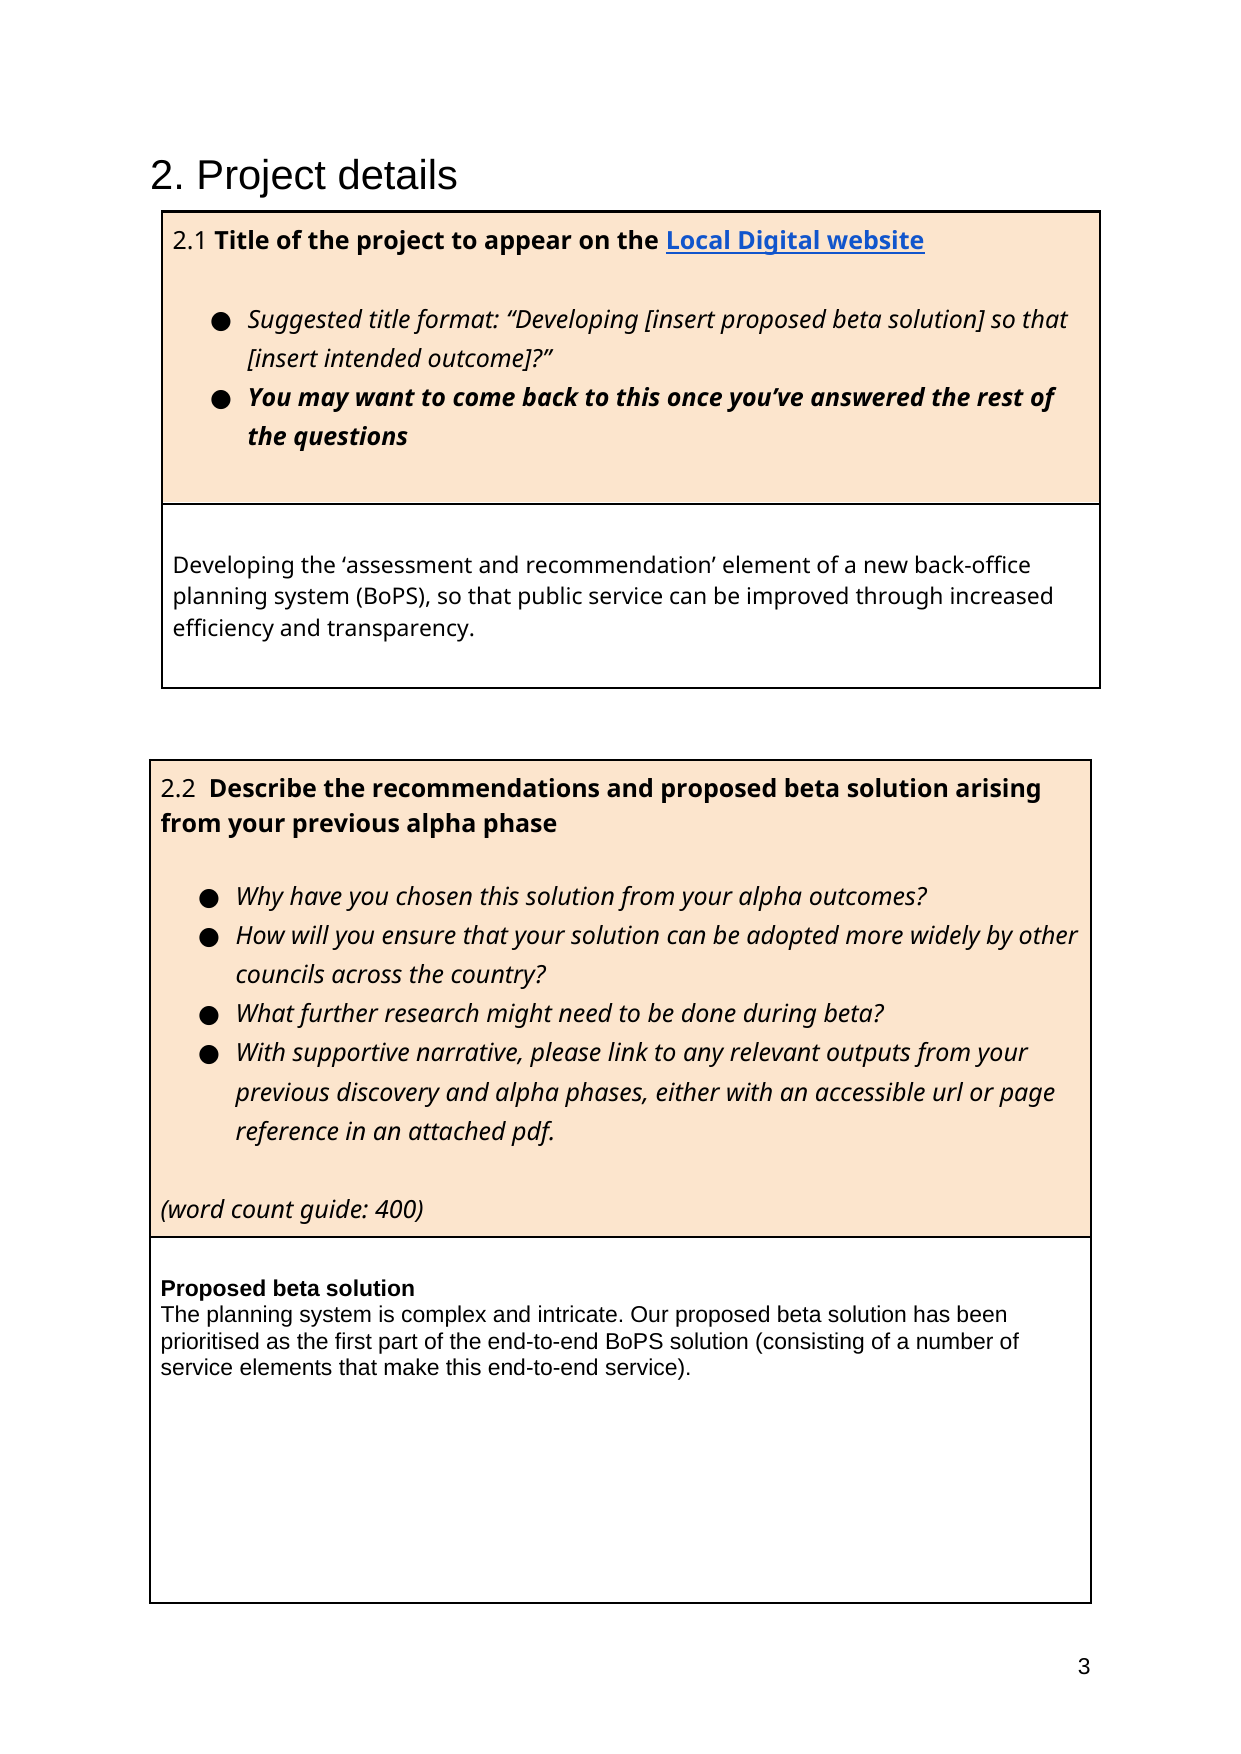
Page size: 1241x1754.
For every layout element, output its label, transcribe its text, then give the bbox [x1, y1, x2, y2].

subtitle 2. Project details [150, 150, 1090, 198]
table_cell Proposed beta solution The planning system is complex and intricate. Our proposed beta solution has been prioritised as the first part of the end-to-end BoPS solution (consisting of a number of service elements that make this end-to-end service). The BoPS system map: BoPS system map diagram Public-facing application system (PlanX) Application validation (RIPA) Assessment and recommendation (this project phase) Public consultation and planning register (a proposed discovery phase) Reassessment of scope during early alpha highlighted a big risk that it isn’t feasible to create the full end-to-end system in one single phase, given that there are a number of different projects focusing on different areas of this system. ‘Assessment and recommendation’ has been prioritised as the area of highest importance for the beta, as planning system processes are built primarily around this element — the ability to provide applicants with a decision. Simple application types have been prioritised based on two factors: Over 50% of planning officers’ time is spend on these types of applications Other related projects are also focusing on this type of application: PlanX (MHCLG funded), RIPA (Local Digital Fund round 3 funded) and Hackney Council’s ‘Submit my Planning Application’ As an emerging interdependent planning system, the end-to-end back-office system requires a number of different elements to be able to deliver this end-to-end system and user experience. Ensuring BoPS can be adopted across councils To ensure we’re creating a system that can be adopted across different councils, the project approach to date has included: Partnering with a range of authorities during discovery (GLA, Hackney Council) Adding more authority partners during alpha (Coventry City Council, Croydon Council) to engage and provide input across the alpha process Planning additional authority to add to the partnership during beta (Braintree District Council, Surrey Heath Borough Council) Exploring existing planning process and testing alpha prototypes with planning teams across 14 authorities As there’s a limited number of current back-office system suppliers, if we can develop the solution to work across Southwark Council, Braintree District Council, Coventry City Council, Croydon Council and Surrey Heath Borough Council, then we can begin to address wider authority adoption. Further research during beta This includes: Beta user testing — user testing with Planning Officers and Planning Managers across multiple local authorities will form a core element of the beta phase through sprint cycles of testing functionality and gathering feedback Related system research — research into ongoing related system progression, including Plan✕, RIPA and Hackney Council’s ‘Submit my Planning Application’ (SmPA) Technical integration research — further research into the RIPA alpha project, continuing research into technical integrations into this part of the system, as well RIPA’s integrations with Geographic Information Systems (GIS) to automatically pull in planning constraints Public consultation and planning register — proposed discovery phase research into two further BoPS components: public consultation and the planning register (see: element 4 in the ‘BoPS system map diagram’) Supporting narrative Discovery outputs can be found in the discovery report: http://bit.ly/southwark-planning-discovery. Alpha outputs and prototype links can be found in the alpha report: http://bit.ly/southwark-bops-alpha. [151, 1238, 1090, 1602]
table_header 2.2 Describe the recommendations and proposed beta solution arising from your previous alpha phase Why have you chosen this solution from your alpha outcomes? How will you ensure that your solution can be adopted more widely by other councils across the country? What further research might need to be done during beta? With supportive narrative, please link to any relevant outputs from your previous discovery and alpha phases, either with an accessible url or page reference in an attached pdf. (word count guide: 400) [151, 761, 1090, 1236]
table_cell Developing the ‘assessment and recommendation’ element of a new back-office planning system (BoPS), so that public service can be improved through increased efficiency and transparency. [163, 505, 1099, 687]
table_header 2.1 Title of the project to appear on the Local Digital website Suggested title format: “Developing [insert proposed beta solution] so that [insert intended outcome]?” You may want to come back to this once you’ve answered the rest of the questions [163, 213, 1099, 502]
